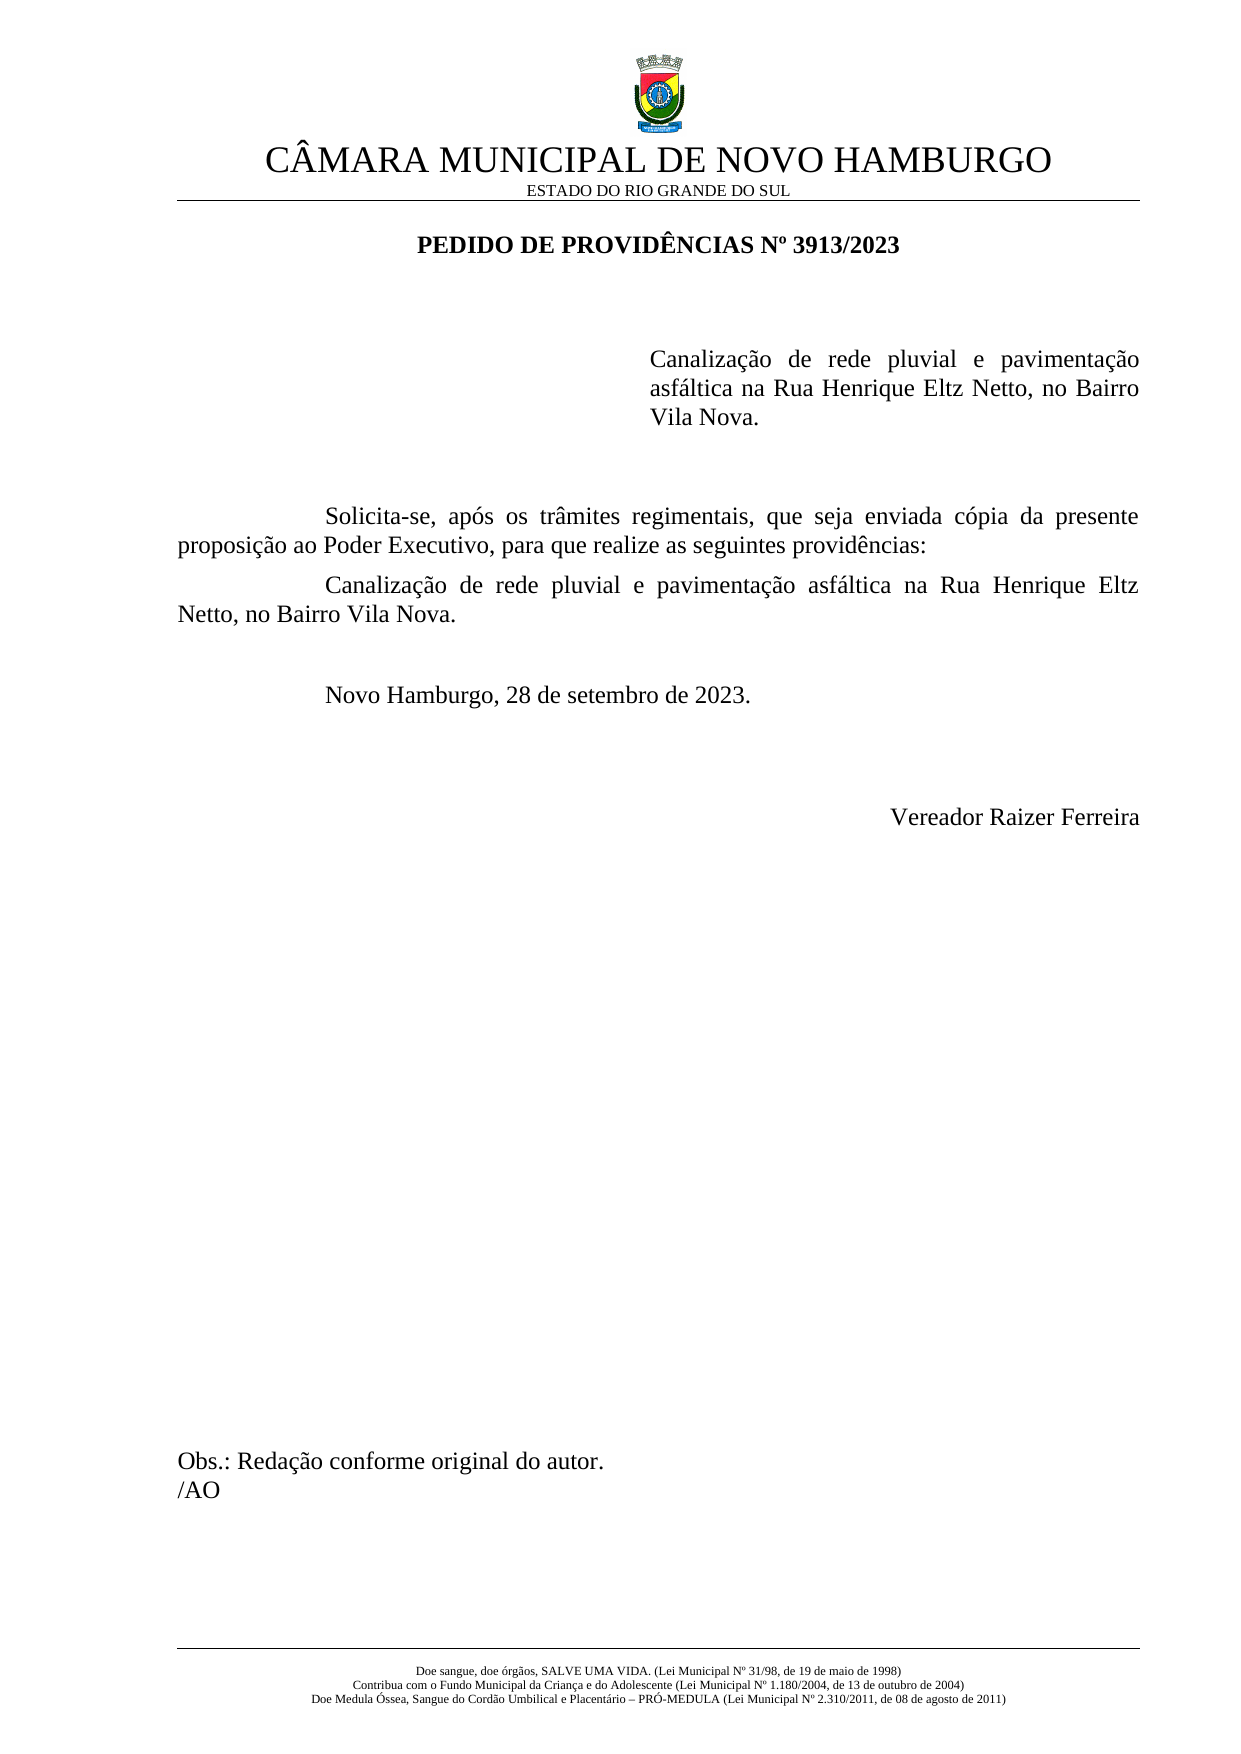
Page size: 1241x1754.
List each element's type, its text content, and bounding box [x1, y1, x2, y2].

text Canalização de rede pluvial e pavimentação asfáltica na Rua Henrique Eltz Netto, no Bairro Vila Nova. [177, 570, 1140, 628]
picture [630, 48, 687, 137]
text PEDIDO DE PROVIDÊNCIAS Nº 3913/2023 [177, 230, 1140, 259]
text /AO [177, 1475, 1140, 1503]
text Canalização de rede pluvial e pavimentação asfáltica na Rua Henrique Eltz Netto, no Bairro Vila Nova. [649, 344, 1140, 430]
text Novo Hamburgo, 28 de setembro de 2023. [177, 680, 1140, 709]
text Vereador Raizer Ferreira [177, 802, 1140, 831]
text Obs.: Redação conforme original do autor. [177, 1446, 1140, 1475]
text Solicita-se, após os trâmites regimentais, que seja enviada cópia da presente proposição ao Poder Executivo, para que realize as seguintes providências: [177, 501, 1140, 559]
